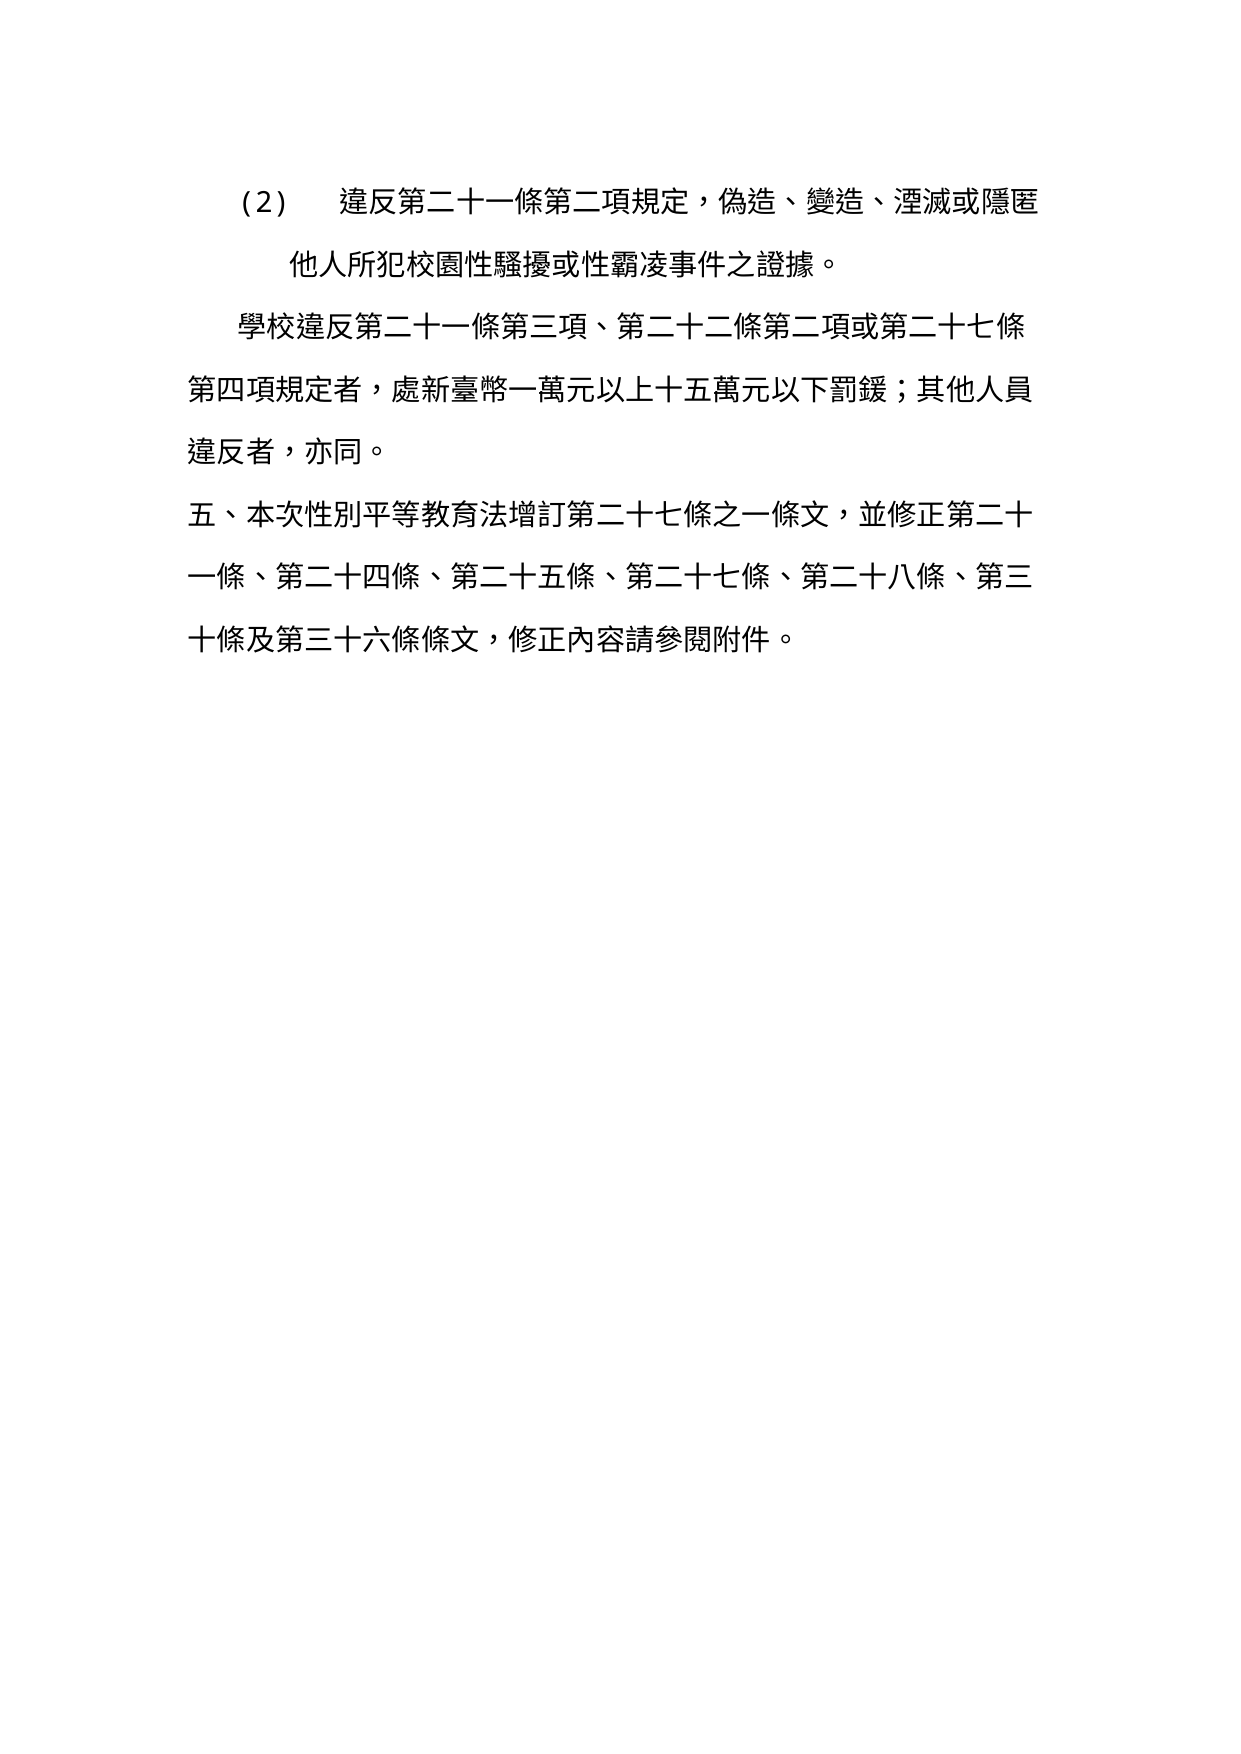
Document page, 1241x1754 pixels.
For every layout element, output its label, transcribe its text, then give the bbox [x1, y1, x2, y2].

text 學校違反第二十一條第三項、第二十二條第二項或第二十七條第四項規定者，處新臺幣一萬元以上十五萬元以下罰鍰；其他人員違反者，亦同。 [187, 283, 1053, 471]
list 違反第二十一條第二項規定，偽造、變造、湮滅或隱匿他人所犯校園性騷擾或性霸凌事件之證據。 [237, 158, 1053, 283]
text 五、本次性別平等教育法增訂第二十七條之一條文，並修正第二十一條、第二十四條、第二十五條、第二十七條、第二十八條、第三十條及第三十六條條文，修正內容請參閱附件。 [187, 471, 1053, 658]
